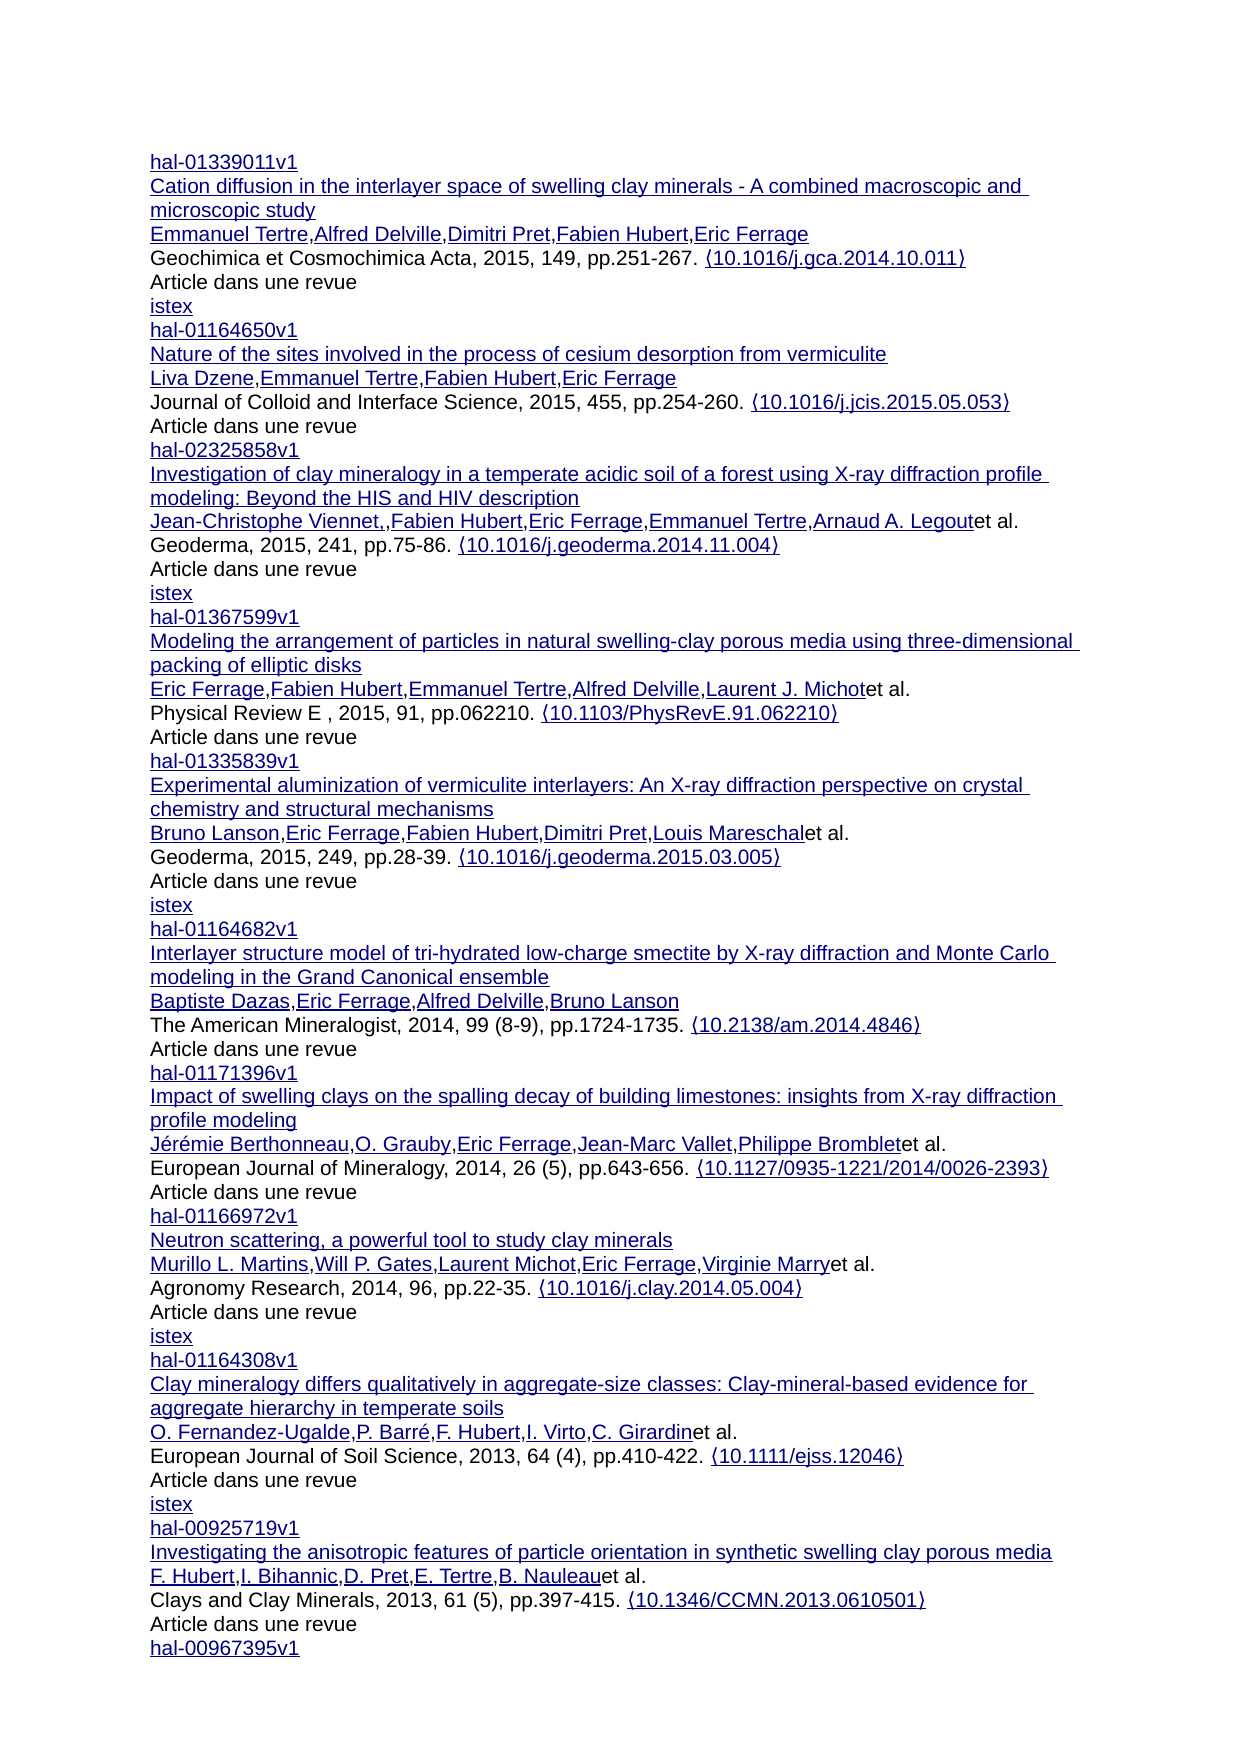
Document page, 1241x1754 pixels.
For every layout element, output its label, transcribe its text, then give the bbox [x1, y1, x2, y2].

table_cell hal-01339011v1 [150, 150, 1090, 174]
table_cell Interlayer structure model of tri-hydrated low-charge smectite by X-ray diffraction and Monte Carlo modeling in the Grand Canonical ensemble Baptiste Dazas,Eric Ferrage,Alfred Delville,Bruno Lanson The American Mineralogist, 2014, 99 (8-9), pp.1724-1735. ⟨10.2138/am.2014.4846⟩ Article dans une revue hal-01171396v1 [150, 941, 1090, 1084]
table_cell Investigation of clay mineralogy in a temperate acidic soil of a forest using X-ray diffraction profile modeling: Beyond the HIS and HIV description Jean-Christophe Viennet,,Fabien Hubert,Eric Ferrage,Emmanuel Tertre,Arnaud A. Legoutet al. Geoderma, 2015, 241, pp.75-86. ⟨10.1016/j.geoderma.2014.11.004⟩ Article dans une revue istex hal-01367599v1 [150, 461, 1090, 629]
table_cell Modeling the arrangement of particles in natural swelling-clay porous media using three-dimensional packing of elliptic disks Eric Ferrage,Fabien Hubert,Emmanuel Tertre,Alfred Delville,Laurent J. Michotet al. Physical Review E , 2015, 91, pp.062210. ⟨10.1103/PhysRevE.91.062210⟩ Article dans une revue hal-01335839v1 [150, 629, 1090, 773]
table_cell Investigating the anisotropic features of particle orientation in synthetic swelling clay porous media F. Hubert,I. Bihannic,D. Pret,E. Tertre,B. Nauleauet al. Clays and Clay Minerals, 2013, 61 (5), pp.397-415. ⟨10.1346/CCMN.2013.0610501⟩ Article dans une revue hal-00967395v1 [150, 1540, 1090, 1659]
table_cell Impact of swelling clays on the spalling decay of building limestones: insights from X-ray diffraction profile modeling Jérémie Berthonneau,O. Grauby,Eric Ferrage,Jean-Marc Vallet,Philippe Brombletet al. European Journal of Mineralogy, 2014, 26 (5), pp.643-656. ⟨10.1127/0935-1221/2014/0026-2393⟩ Article dans une revue hal-01166972v1 [150, 1084, 1090, 1228]
table_cell Neutron scattering, a powerful tool to study clay minerals Murillo L. Martins,Will P. Gates,Laurent Michot,Eric Ferrage,Virginie Marryet al. Agronomy Research, 2014, 96, pp.22-35. ⟨10.1016/j.clay.2014.05.004⟩ Article dans une revue istex hal-01164308v1 [150, 1228, 1090, 1372]
table_cell Nature of the sites involved in the process of cesium desorption from vermiculite Liva Dzene,Emmanuel Tertre,Fabien Hubert,Eric Ferrage Journal of Colloid and Interface Science, 2015, 455, pp.254-260. ⟨10.1016/j.jcis.2015.05.053⟩ Article dans une revue hal-02325858v1 [150, 342, 1090, 461]
table_cell Experimental aluminization of vermiculite interlayers: An X-ray diffraction perspective on crystal chemistry and structural mechanisms Bruno Lanson,Eric Ferrage,Fabien Hubert,Dimitri Pret,Louis Mareschalet al. Geoderma, 2015, 249, pp.28-39. ⟨10.1016/j.geoderma.2015.03.005⟩ Article dans une revue istex hal-01164682v1 [150, 773, 1090, 941]
table_cell Clay mineralogy differs qualitatively in aggregate-size classes: Clay-mineral-based evidence for aggregate hierarchy in temperate soils O. Fernandez-Ugalde,P. Barré,F. Hubert,I. Virto,C. Girardinet al. European Journal of Soil Science, 2013, 64 (4), pp.410-422. ⟨10.1111/ejss.12046⟩ Article dans une revue istex hal-00925719v1 [150, 1372, 1090, 1539]
table_cell Cation diffusion in the interlayer space of swelling clay minerals - A combined macroscopic and microscopic study Emmanuel Tertre,Alfred Delville,Dimitri Pret,Fabien Hubert,Eric Ferrage Geochimica et Cosmochimica Acta, 2015, 149, pp.251-267. ⟨10.1016/j.gca.2014.10.011⟩ Article dans une revue istex hal-01164650v1 [150, 174, 1090, 342]
